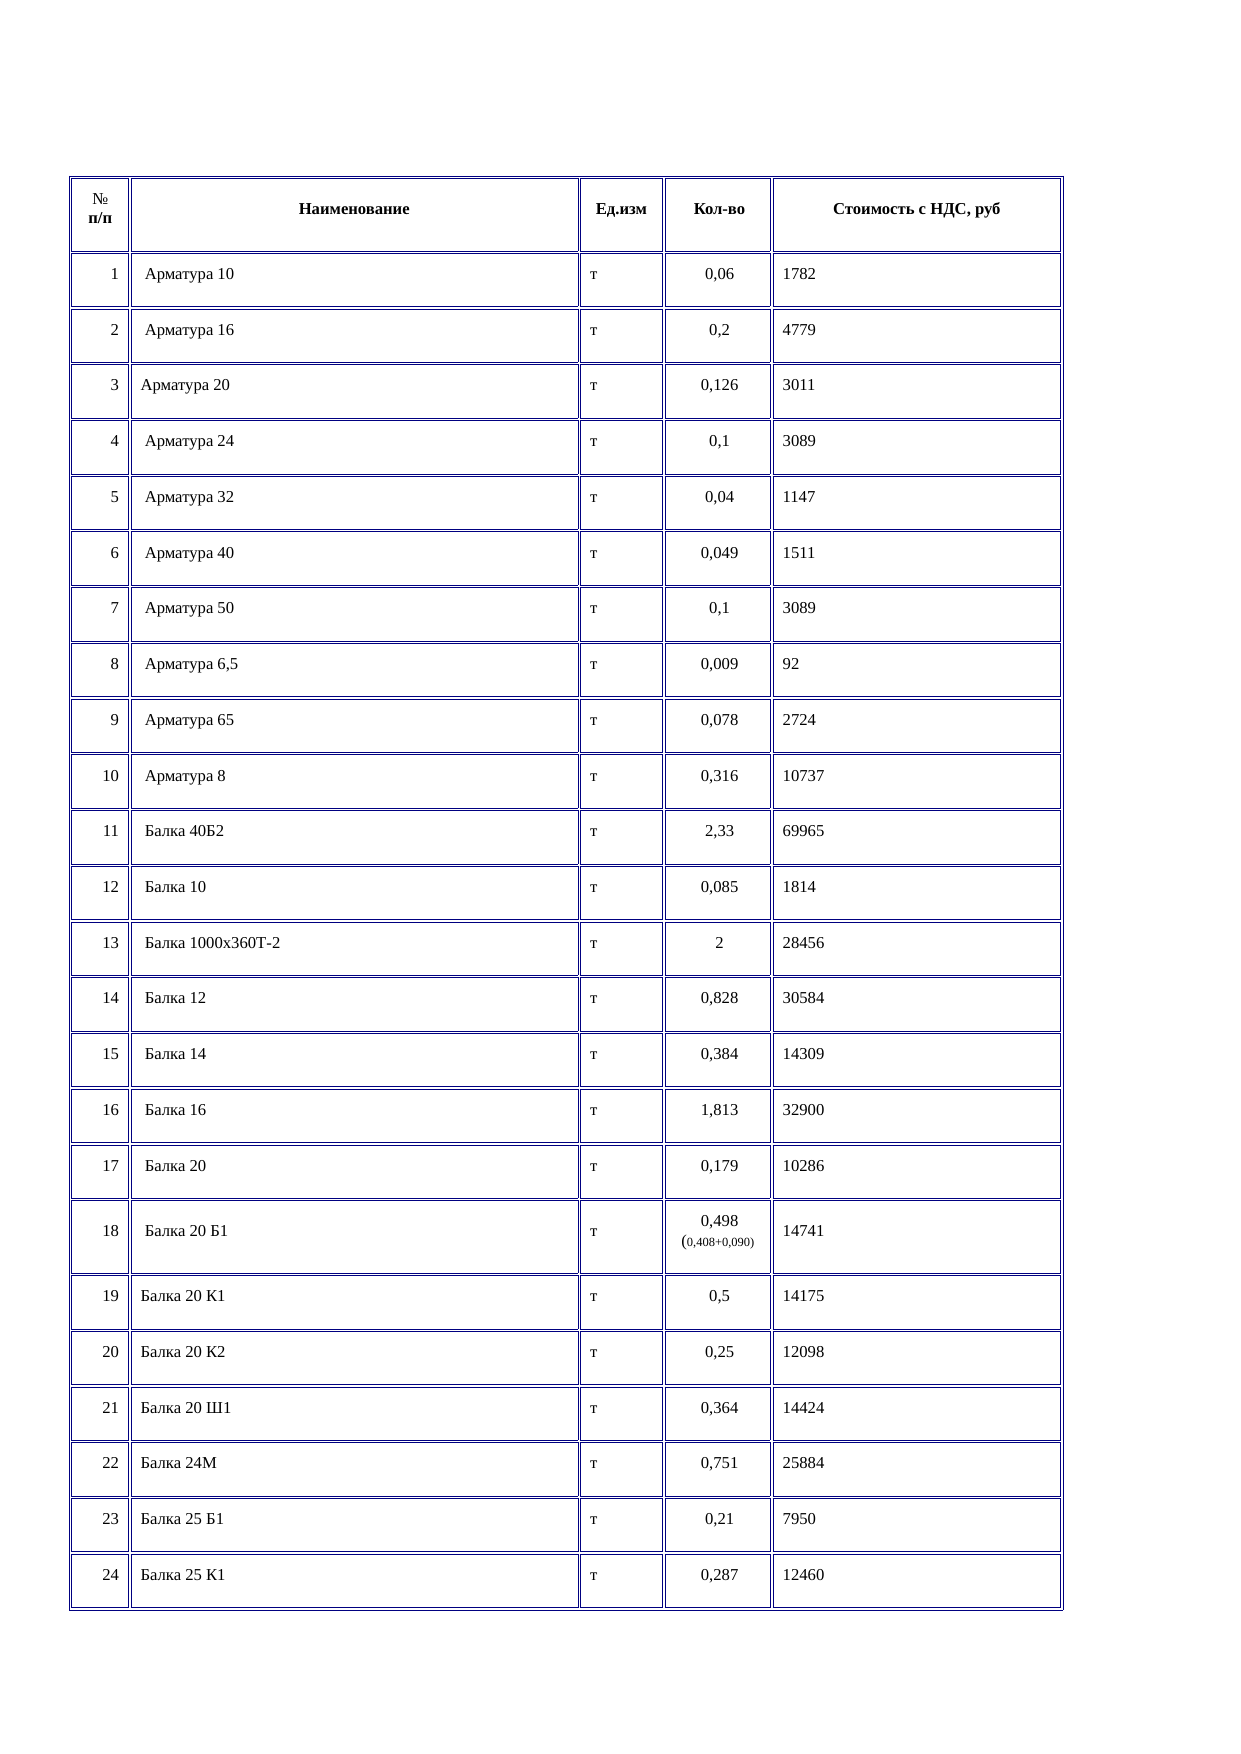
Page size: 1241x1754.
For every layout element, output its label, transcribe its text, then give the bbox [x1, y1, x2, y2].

table_header № п/п [72, 179, 128, 251]
table_cell Арматура 6,5 [132, 644, 578, 696]
table_cell 7 [72, 588, 128, 641]
table_cell т [581, 1090, 662, 1142]
table_cell 18 [72, 1201, 128, 1273]
table_cell 0,316 [666, 755, 770, 808]
table_cell т [581, 755, 662, 808]
table_cell т [581, 923, 662, 975]
table_header Наименование [132, 179, 578, 251]
table_cell 0,25 [666, 1332, 770, 1384]
table_cell 15 [72, 1034, 128, 1086]
table_cell т [581, 867, 662, 919]
table_cell Балка 10 [132, 867, 578, 919]
table_cell Балка 20 К2 [132, 1332, 578, 1384]
table_cell 6 [72, 532, 128, 585]
table_header Кол-во [666, 179, 770, 251]
table_cell Арматура 8 [132, 755, 578, 808]
table_cell 24 [72, 1555, 128, 1607]
table_cell 69965 [774, 811, 1060, 863]
table_cell 8 [72, 644, 128, 696]
table_cell 3089 [774, 421, 1060, 473]
table_cell 14 [72, 978, 128, 1031]
table_cell Балка 16 [132, 1090, 578, 1142]
table_cell т [581, 1201, 662, 1273]
table_cell 12460 [774, 1555, 1060, 1607]
table_cell 20 [72, 1332, 128, 1384]
table_cell т [581, 1443, 662, 1496]
table_cell 0,126 [666, 365, 770, 418]
table_cell 19 [72, 1276, 128, 1328]
table_cell 0,21 [666, 1499, 770, 1551]
table_cell Арматура 40 [132, 532, 578, 585]
table_cell 25884 [774, 1443, 1060, 1496]
table_cell 0,078 [666, 700, 770, 752]
table_cell 23 [72, 1499, 128, 1551]
table_cell Балка 12 [132, 978, 578, 1031]
table_cell 92 [774, 644, 1060, 696]
table_cell Арматура 50 [132, 588, 578, 641]
table_cell 14424 [774, 1388, 1060, 1440]
table_cell 2,33 [666, 811, 770, 863]
table_cell 3089 [774, 588, 1060, 641]
table_cell 21 [72, 1388, 128, 1440]
table_cell 13 [72, 923, 128, 975]
table_cell Балка 20 К1 [132, 1276, 578, 1328]
table_cell т [581, 1555, 662, 1607]
table_cell 16 [72, 1090, 128, 1142]
table_cell 4 [72, 421, 128, 473]
table_cell Арматура 65 [132, 700, 578, 752]
table_cell т [581, 1332, 662, 1384]
table_cell Балка 20 [132, 1146, 578, 1198]
table_cell т [581, 365, 662, 418]
table_cell 12 [72, 867, 128, 919]
table_cell 0,06 [666, 254, 770, 306]
table_cell 4779 [774, 310, 1060, 362]
table_cell т [581, 421, 662, 473]
table_cell 14741 [774, 1201, 1060, 1273]
table_cell 0,1 [666, 421, 770, 473]
table_cell т [581, 254, 662, 306]
table_cell т [581, 588, 662, 641]
table_cell 0,1 [666, 588, 770, 641]
table_cell 0,179 [666, 1146, 770, 1198]
table_cell Балка 1000х360Т-2 [132, 923, 578, 975]
table_cell т [581, 700, 662, 752]
table_cell 1511 [774, 532, 1060, 585]
table_cell т [581, 811, 662, 863]
table_cell 7950 [774, 1499, 1060, 1551]
table_cell 3 [72, 365, 128, 418]
table_cell 10286 [774, 1146, 1060, 1198]
table_cell 10737 [774, 755, 1060, 808]
table_cell т [581, 1034, 662, 1086]
table_cell 0,384 [666, 1034, 770, 1086]
table_cell Балка 25 К1 [132, 1555, 578, 1607]
table_cell Арматура 16 [132, 310, 578, 362]
table_cell Арматура 24 [132, 421, 578, 473]
table_header Стоимость с НДС, руб [774, 179, 1060, 251]
table_cell Балка 40Б2 [132, 811, 578, 863]
table_cell 2 [666, 923, 770, 975]
table_cell т [581, 1146, 662, 1198]
table_cell 12098 [774, 1332, 1060, 1384]
table_cell 32900 [774, 1090, 1060, 1142]
table_header Ед.изм [581, 179, 662, 251]
table_cell 0,049 [666, 532, 770, 585]
table_cell 10 [72, 755, 128, 808]
table_cell 0,828 [666, 978, 770, 1031]
table_cell 2 [72, 310, 128, 362]
table_cell 0,498 (0,408+0,090) [666, 1201, 770, 1273]
table_cell 1147 [774, 477, 1060, 529]
table_cell 2724 [774, 700, 1060, 752]
table_cell 1,813 [666, 1090, 770, 1142]
table_cell 3011 [774, 365, 1060, 418]
table_cell т [581, 1388, 662, 1440]
table_cell 0,009 [666, 644, 770, 696]
table_cell Арматура 32 [132, 477, 578, 529]
table_cell 11 [72, 811, 128, 863]
table_cell 14175 [774, 1276, 1060, 1328]
table_cell Арматура 10 [132, 254, 578, 306]
table_cell Балка 25 Б1 [132, 1499, 578, 1551]
table_cell 0,364 [666, 1388, 770, 1440]
table_cell 0,04 [666, 477, 770, 529]
table_cell 0,287 [666, 1555, 770, 1607]
table_cell 9 [72, 700, 128, 752]
table_cell 14309 [774, 1034, 1060, 1086]
table_cell Балка 24М [132, 1443, 578, 1496]
table_cell 0,5 [666, 1276, 770, 1328]
table_cell 0,085 [666, 867, 770, 919]
table_cell т [581, 310, 662, 362]
table_cell 28456 [774, 923, 1060, 975]
table_cell 30584 [774, 978, 1060, 1031]
table_cell Арматура 20 [132, 365, 578, 418]
table_cell 5 [72, 477, 128, 529]
table_cell 17 [72, 1146, 128, 1198]
table_cell т [581, 1276, 662, 1328]
table_cell 1814 [774, 867, 1060, 919]
table_cell т [581, 477, 662, 529]
table_cell 1 [72, 254, 128, 306]
table_cell Балка 14 [132, 1034, 578, 1086]
table_cell Балка 20 Ш1 [132, 1388, 578, 1440]
table_cell т [581, 532, 662, 585]
table_cell 0,751 [666, 1443, 770, 1496]
table_cell т [581, 644, 662, 696]
table_cell 0,2 [666, 310, 770, 362]
table_cell т [581, 1499, 662, 1551]
table_cell 22 [72, 1443, 128, 1496]
table_cell 1782 [774, 254, 1060, 306]
table_cell т [581, 978, 662, 1031]
table_cell Балка 20 Б1 [132, 1201, 578, 1273]
